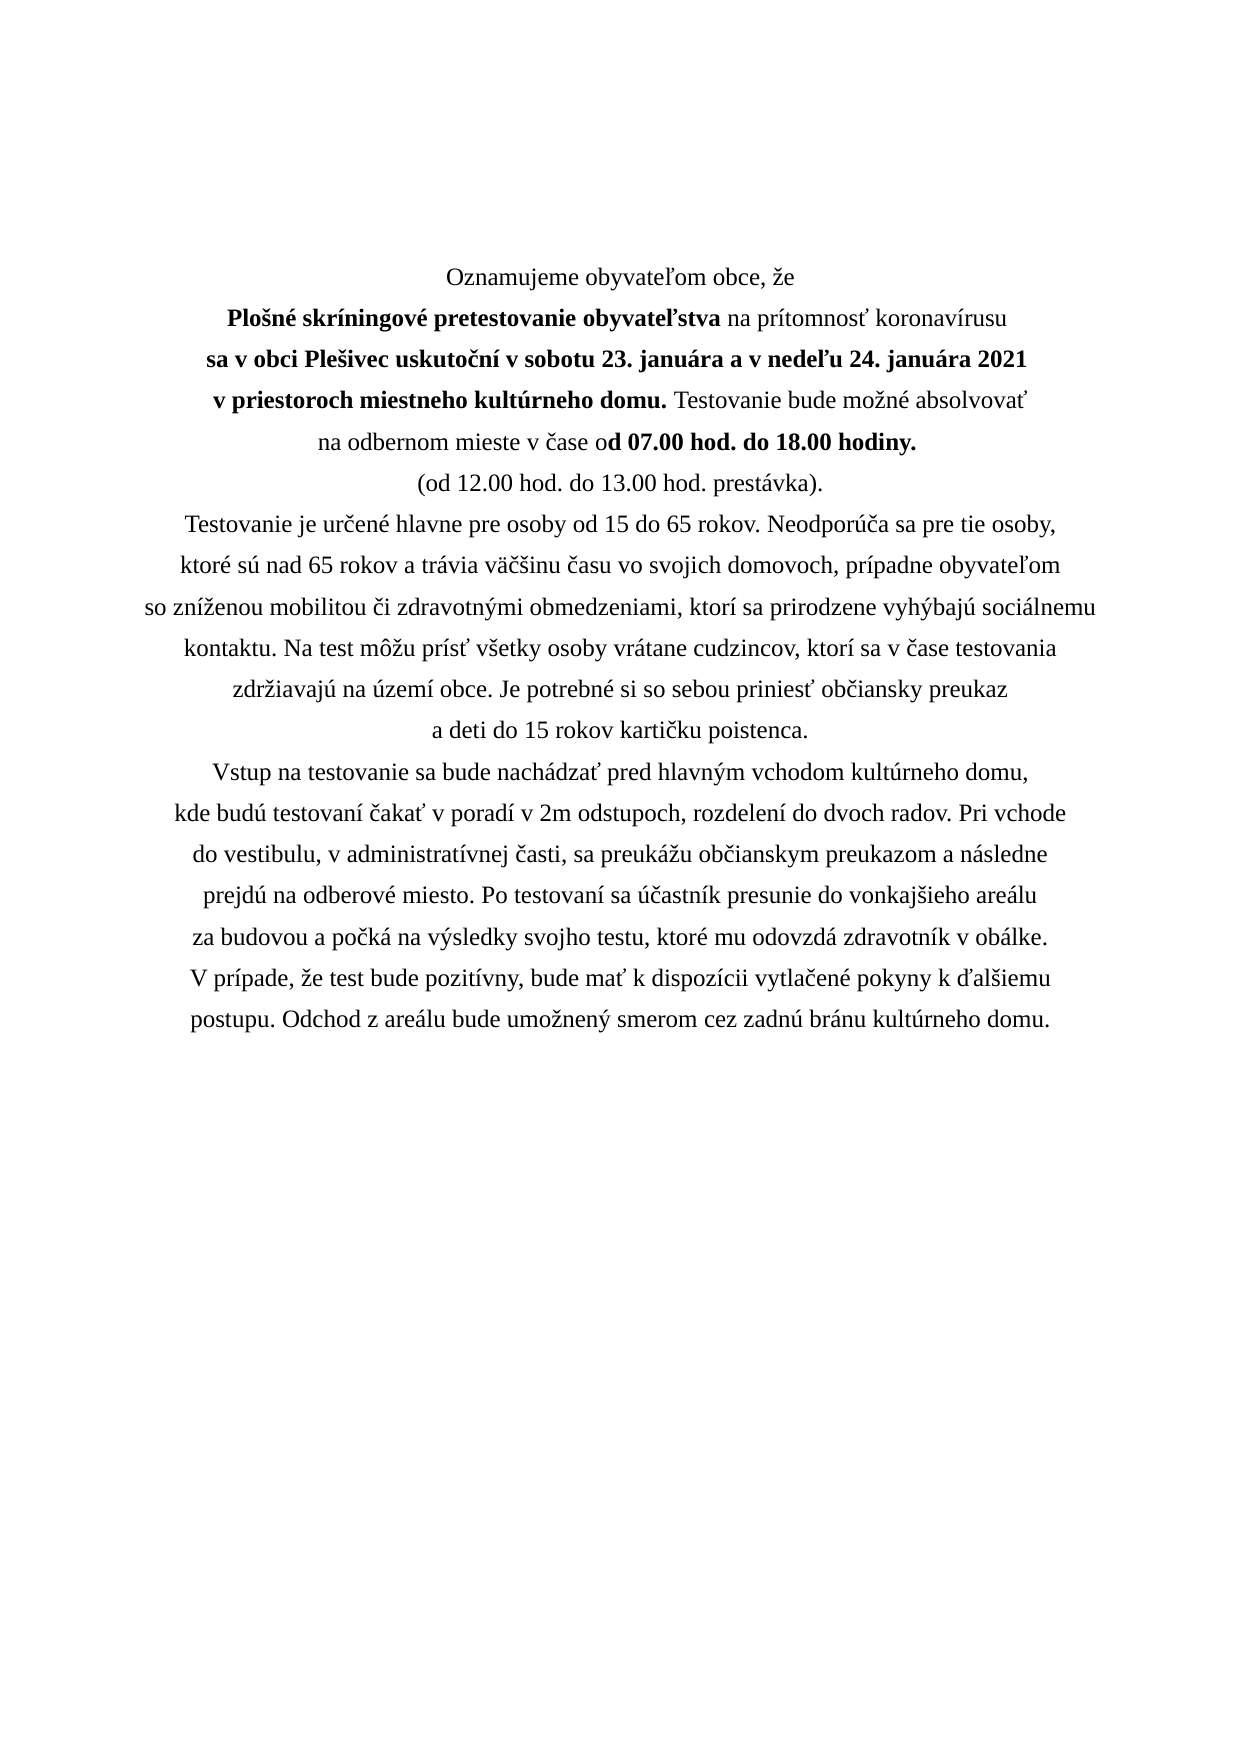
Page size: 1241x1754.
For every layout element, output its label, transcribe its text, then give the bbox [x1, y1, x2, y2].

text kontaktu. Na test môžu prísť všetky osoby vrátane cudzincov, ktorí sa v čase testovania [118, 633, 1122, 662]
text kde budú testovaní čakať v poradí v 2m odstupoch, rozdelení do dvoch radov. Pri vchode [118, 798, 1122, 827]
text postupu. Odchod z areálu bude umožnený smerom cez zadnú bránu kultúrneho domu. [118, 1004, 1122, 1033]
text V prípade, že test bude pozitívny, bude mať k dispozícii vytlačené pokyny k ďalšiemu [118, 963, 1122, 992]
text na odbernom mieste v čase od 07.00 hod. do 18.00 hodiny. [118, 427, 1122, 456]
text ktoré sú nad 65 rokov a trávia väčšinu času vo svojich domovoch, prípadne obyvateľom [118, 551, 1122, 579]
text Vstup na testovanie sa bude nachádzať pred hlavným vchodom kultúrneho domu, [118, 757, 1122, 786]
text sa v obci Plešivec uskutoční v sobotu 23. januára a v nedeľu 24. januára 2021 [118, 344, 1122, 373]
text (od 12.00 hod. do 13.00 hod. prestávka). [118, 468, 1122, 497]
text so zníženou mobilitou či zdravotnými obmedzeniami, ktorí sa prirodzene vyhýbajú sociálnemu [118, 592, 1122, 621]
text Testovanie je určené hlavne pre osoby od 15 do 65 rokov. Neodporúča sa pre tie osoby, [118, 509, 1122, 538]
text za budovou a počká na výsledky svojho testu, ktoré mu odovzdá zdravotník v obálke. [118, 922, 1122, 951]
text do vestibulu, v administratívnej časti, sa preukážu občianskym preukazom a následne [118, 839, 1122, 868]
text Plošné skríningové pretestovanie obyvateľstva na prítomnosť koronavírusu [118, 303, 1122, 332]
text prejdú na odberové miesto. Po testovaní sa účastník presunie do vonkajšieho areálu [118, 881, 1122, 909]
text Oznamujeme obyvateľom obce, že [118, 262, 1122, 291]
text zdržiavajú na území obce. Je potrebné si so sebou priniesť občiansky preukaz [118, 674, 1122, 703]
text a deti do 15 rokov kartičku poistenca. [118, 716, 1122, 744]
text v priestoroch miestneho kultúrneho domu. Testovanie bude možné absolvovať [118, 386, 1122, 414]
